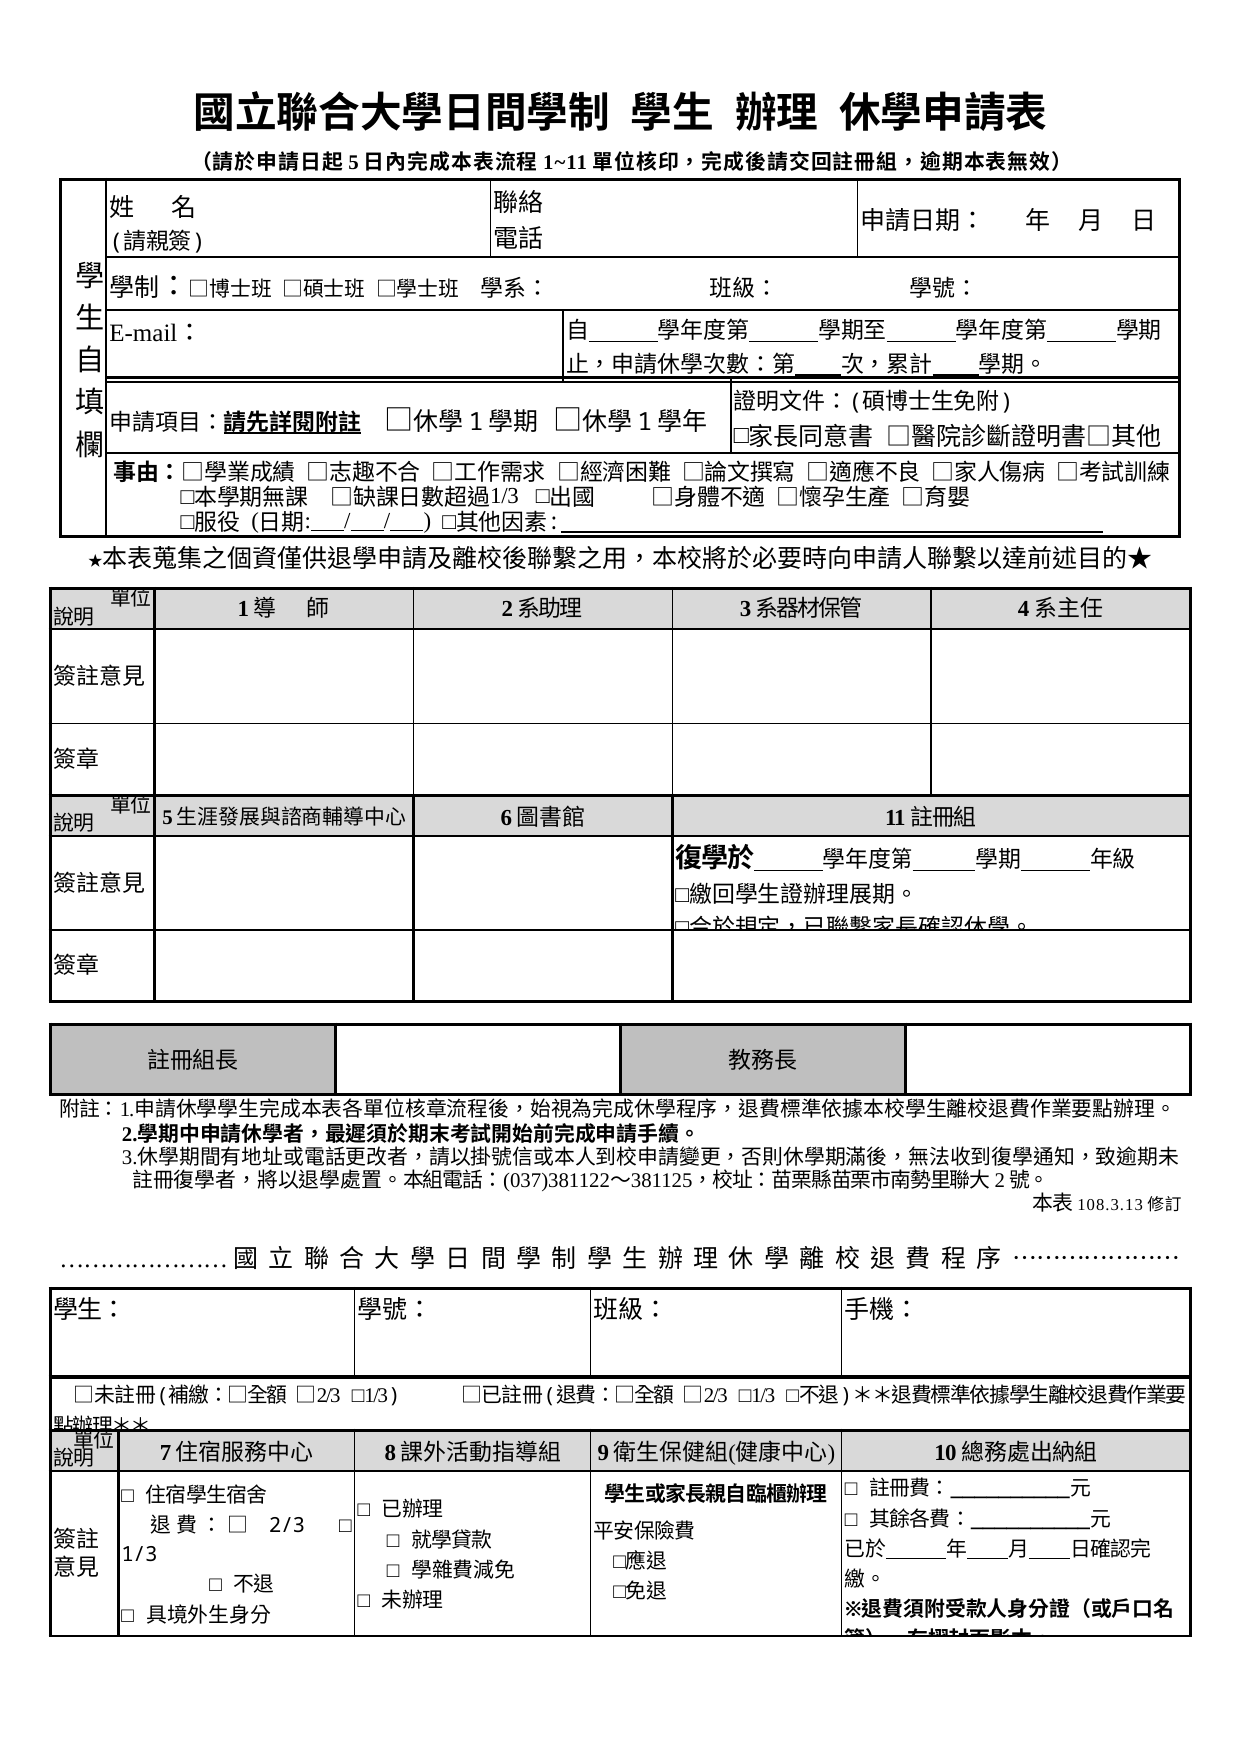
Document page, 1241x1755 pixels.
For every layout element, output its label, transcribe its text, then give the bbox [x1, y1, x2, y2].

text 國立聯合大學日間學制 學生 辦理 休學申請表 [59, 94, 1181, 136]
table_cell 10總務處出納組 [842, 1432, 1189, 1470]
table_cell 自 學年度第 學期至 學年度第 學期止，申請休學次數：第 次，累計 學期。 [564, 311, 1178, 376]
table_cell [156, 931, 412, 1000]
text 本表108.3.13修訂 [122, 1192, 1181, 1215]
table_cell [414, 724, 672, 793]
table_header 學生自填欄 [62, 181, 105, 535]
table_cell [415, 837, 671, 929]
table_cell 證明文件：(碩博士生免附) □家長同意書 □醫院診斷證明書□其他 [732, 383, 1178, 452]
table_cell [673, 630, 930, 723]
table_cell [156, 630, 413, 723]
table_header 4系主任 [932, 590, 1189, 628]
table_cell 9衛生保健組(健康中心) [591, 1432, 841, 1470]
table_header 2系助理 [414, 590, 672, 628]
table_cell □未註冊(補繳：□全額 □2/3 □1/3) □已註冊(退費：□全額 □2/3 □1/3 □不退)＊＊退費標準依據學生離校退費作業要點辦理＊＊ [52, 1379, 1189, 1428]
table_cell 事由：□學業成績 □志趣不合 □工作需求 □經濟困難 □論文撰寫 □適應不良 □家人傷病 □考試訓練 □本學期無課 □缺課日數超過1/3 □出國 □身體不適 □懷孕生產 □育嬰 □服役 (日期: / / ) □其他因素: [107, 454, 1178, 535]
table_cell [414, 630, 672, 723]
table_cell 11註冊組 [674, 797, 1189, 835]
text 2.學期中申請休學者，最遲須於期末考試開始前完成申請手續。 [122, 1121, 1181, 1146]
table_cell 5生涯發展與諮商輔導中心 [156, 797, 412, 835]
table_cell 復學於 學年度第 學期 年級 □繳回學生證辦理展期。 □合於規定，已聯繫家長確認休學。 [674, 837, 1189, 929]
table_cell [932, 630, 1189, 723]
table_cell [932, 724, 1189, 793]
table_cell E-mail： [107, 311, 562, 376]
table_cell 單位 說明 [52, 1432, 117, 1470]
table_header 姓 名 (請親簽) [107, 181, 490, 256]
table_cell 簽註意見 [52, 837, 153, 929]
table_cell 簽註 意見 [52, 1472, 117, 1635]
table_cell [415, 931, 671, 1000]
table_header 單位 說明 [52, 590, 153, 628]
table_cell [156, 724, 413, 793]
table_cell [673, 724, 930, 793]
table_cell 7住宿服務中心 [120, 1432, 354, 1470]
table_cell □ 已辦理 □ 就學貸款 □ 學雜費減免 □ 未辦理 [355, 1472, 590, 1635]
text ★本表蒐集之個資僅供退學申請及離校後聯繫之用，本校將於必要時向申請人聯繫以達前述目的★ [59, 538, 1181, 574]
table_header 聯絡 電話 [491, 181, 857, 256]
table_header [907, 1026, 1189, 1093]
table_header [337, 1026, 619, 1093]
table_header 手機： [842, 1290, 1189, 1375]
table_cell [156, 837, 412, 929]
table_cell 8課外活動指導組 [355, 1432, 590, 1470]
table_cell 簽章 [52, 931, 153, 1000]
table_header 學生： [52, 1290, 354, 1375]
table_cell 簽章 [52, 724, 153, 793]
text （請於申請日起5日內完成本表流程1~11單位核印，完成後請交回註冊組，逾期本表無效） [59, 136, 1181, 178]
table_cell 學生或家長親自臨櫃辦理 平安保險費 □應退 □免退 [591, 1472, 841, 1635]
table_header 班級： [591, 1290, 841, 1375]
table_cell □ 住宿學生宿舍 退費：□ 2/3 □ 1/3 □ 不退 □ 具境外生身分 [120, 1472, 354, 1635]
table_header 3系器材保管 [673, 590, 930, 628]
table_cell [674, 931, 1189, 1000]
table_header 1導 師 [156, 590, 413, 628]
text 3.休學期間有地址或電話更改者，請以掛號信或本人到校申請變更，否則休學期滿後，無法收到復學通知，致逾期未註冊復學者，將以退學處置。本組電話：(037)381122～381125，校址：苗栗縣苗栗市南勢里聯大2號。 [122, 1146, 1181, 1192]
table_cell 單位 說明 [52, 797, 153, 835]
table_header 申請日期： 年 月 日 [858, 181, 1178, 256]
table_header 教務長 [622, 1026, 904, 1093]
text 附註：1.申請休學學生完成本表各單位核章流程後，始視為完成休學程序，退費標準依據本校學生離校退費作業要點辦理。 [59, 1096, 1181, 1121]
text ………………… 國 立 聯 合 大 學 日 間 學 制 學 生 辦 理 休 學 離 校 退 費 程 序 ………………… [59, 1238, 1181, 1274]
table_header 註冊組長 [52, 1026, 334, 1093]
table_cell □ 註冊費：__________元 □ 其餘各費：__________元 已於 年 月 日確認完繳。 ※退費須附受款人身分證（或戶口名簿）、存摺封面影本。 出納組傳真號碼：037-381309 [842, 1472, 1189, 1635]
table_header 學號： [355, 1290, 590, 1375]
table_cell 6圖書館 [415, 797, 671, 835]
table_cell 學制：□博士班 □碩士班 □學士班 學系： 班級： 學號： [107, 258, 1178, 309]
table_cell 申請項目：請先詳閱附註 □休學1學期 □休學1學年 [107, 383, 730, 452]
table_cell 簽註意見 [52, 630, 153, 723]
